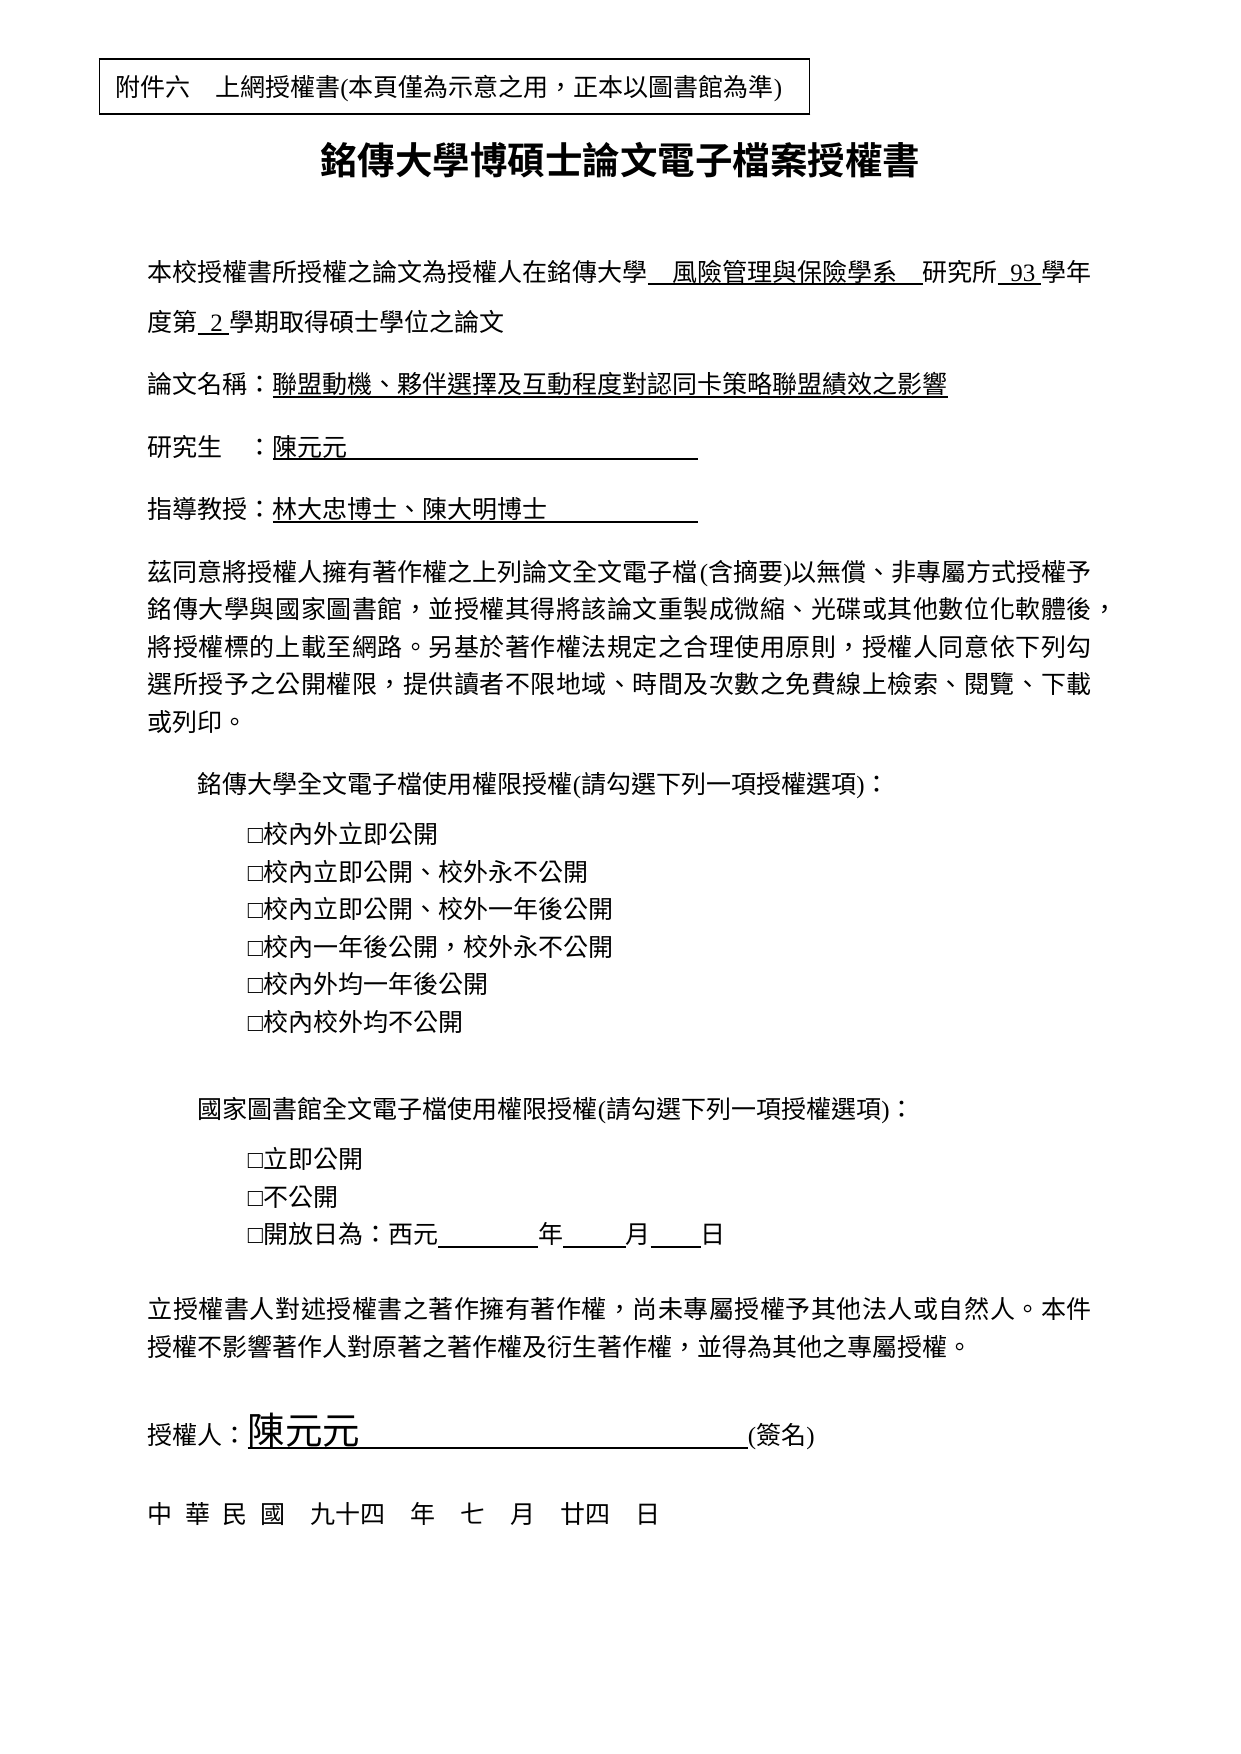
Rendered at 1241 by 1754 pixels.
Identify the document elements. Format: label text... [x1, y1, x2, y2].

text □校內立即公開、校外永不公開 [248, 851, 1092, 889]
text 銘傳大學博碩士論文電子檔案授權書 [148, 131, 1092, 214]
text 中 華 民 國 九十四 年 七 月 廿四 日 [148, 1493, 1092, 1530]
text 授權人：陳元元 (簽名) [148, 1401, 1092, 1455]
text [100, 60, 809, 113]
text □校內一年後公開，校外永不公開 [248, 926, 1092, 964]
text 銘傳大學全文電子檔使用權限授權(請勾選下列一項授權選項)： [148, 764, 1092, 801]
text □校內外均一年後公開 [248, 964, 1092, 1001]
text □開放日為：西元 年 月 日 [248, 1214, 1092, 1251]
text 本校授權書所授權之論文為授權人在銘傳大學 風險管理與保險學系 研究所 93 學年度第 2 學期取得碩士學位之論文 [148, 239, 1092, 339]
text 國家圖書館全文電子檔使用權限授權(請勾選下列一項授權選項)： [148, 1089, 1092, 1126]
text 研究生 ：陳元元 [148, 426, 1092, 464]
text 指導教授：林大忠博士、陳大明博士 [148, 489, 1092, 526]
text 論文名稱：聯盟動機、夥伴選擇及互動程度對認同卡策略聯盟績效之影響 [148, 364, 1092, 401]
text 附件六 上網授權書(本頁僅為示意之用，正本以圖書館為準) [115, 67, 794, 104]
text 立授權書人對述授權書之著作擁有著作權，尚未專屬授權予其他法人或自然人。本件授權不影響著作人對原著之著作權及衍生著作權，並得為其他之專屬授權。 [148, 1289, 1092, 1364]
text 茲同意將授權人擁有著作權之上列論文全文電子檔(含摘要)以無償、非專屬方式授權予銘傳大學與國家圖書館，並授權其得將該論文重製成微縮、光碟或其他數位化軟體後，將授權標的上載至網路。另基於著作權法規定之合理使用原則，授權人同意依下列勾選所授予之公開權限，提供讀者不限地域、時間及次數之免費線上檢索、閱覽、下載或列印。 [148, 551, 1092, 739]
text □立即公開 [248, 1139, 1092, 1176]
text □校內外立即公開 [248, 814, 1092, 851]
text □校內校外均不公開 [248, 1001, 1092, 1039]
text □不公開 [248, 1176, 1092, 1214]
text □校內立即公開、校外一年後公開 [248, 889, 1092, 926]
